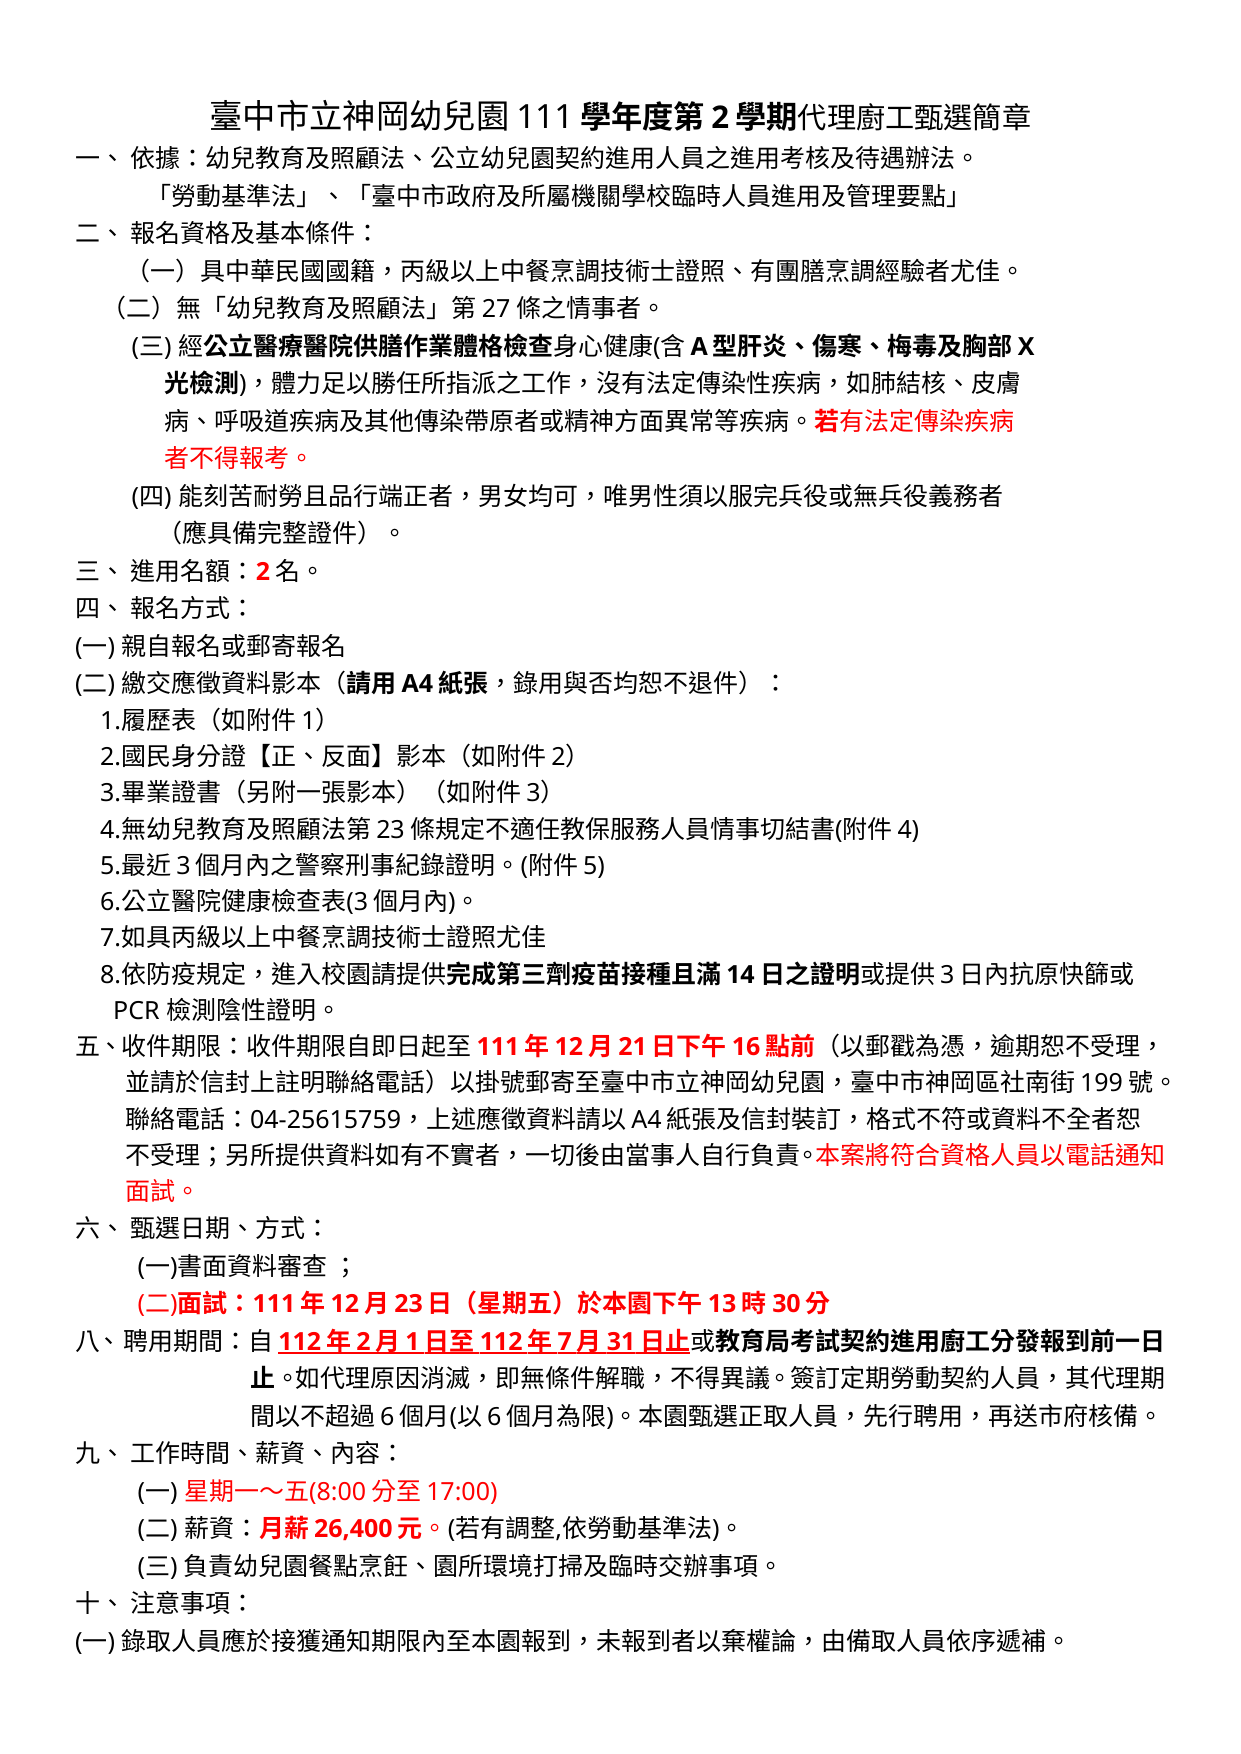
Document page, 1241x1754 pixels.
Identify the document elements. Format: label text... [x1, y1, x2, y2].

text 8.依防疫規定，進入校園請提供完成第三劑疫苗接種且滿14日之證明或提供3日內抗原快篩或 [75, 954, 1165, 990]
text (一) 星期一～五(8:00分至17:00) (二) 薪資：月薪26,400元。(若有調整,依勞動基準法)。 [137, 1470, 1165, 1545]
text 「勞動基準法」、「臺中市政府及所屬機關學校臨時人員進用及管理要點」 [75, 175, 1165, 213]
text 7.如具丙級以上中餐烹調技術士證照尤佳 [75, 918, 1165, 954]
text 2.國民身分證【正、反面】影本（如附件2） [75, 737, 1165, 773]
text 臺中市立神岡幼兒園111學年度第2學期代理廚工甄選簡章 [75, 89, 1165, 138]
text 九、 工作時間、薪資、內容： [75, 1433, 1165, 1470]
text 六、 甄選日期、方式： [75, 1208, 1165, 1245]
text 八、 聘用期間：自112年2月1日至112年7月31日止或教育局考試契約進用廚工分發報到前一日止。如代理原因消滅，即無條件解職，不得異議。簽訂定期勞動契約人員，其代理期間以不超過6個月(以6個月為限)。本園甄選正取人員，先行聘用，再送市府核備。 [75, 1320, 1165, 1433]
text 病、呼吸道疾病及其他傳染帶原者或精神方面異常等疾病。若有法定傳染疾病 [125, 400, 1165, 438]
text （應具備完整證件）。 [125, 513, 1165, 550]
text (四) 能刻苦耐勞且品行端正者，男女均可，唯男性須以服完兵役或無兵役義務者 [125, 475, 1165, 513]
text (二)面試：111年12月23日（星期五）於本園下午13時 30分 [75, 1283, 1165, 1320]
text 一、 依據：幼兒教育及照顧法、公立幼兒園契約進用人員之進用考核及待遇辦法。 [75, 138, 1165, 175]
text 4.無幼兒教育及照顧法第23條規定不適任教保服務人員情事切結書(附件4) [75, 809, 1165, 845]
text (三) 負責幼兒園餐點烹飪、園所環境打掃及臨時交辦事項。 [137, 1545, 1165, 1583]
text 五、收件期限：收件期限自即日起至111年12月21日下午16點前（以郵戳為憑，逾期恕不受理，並請於信封上註明聯絡電話）以掛號郵寄至臺中市立神岡幼兒園，臺中市神岡區社南街199號。聯絡電話：04-25615759，上述應徵資料請以A4紙張及信封裝訂，格式不符或資料不全者恕不受理；另所提供資料如有不實者，一切後由當事人自行負責。本案將符合資格人員以電話通知面試。 [75, 1027, 1165, 1208]
text 十、 注意事項： [75, 1583, 1165, 1620]
text (一) 親自報名或郵寄報名 (二) 繳交應徵資料影本（請用A4紙張，錄用與否均恕不退件）： [75, 625, 1165, 700]
text 光檢測)，體力足以勝任所指派之工作，沒有法定傳染性疾病，如肺結核、皮膚 [125, 363, 1165, 400]
text 1.履歷表（如附件1） [75, 700, 1165, 737]
text PCR 檢測陰性證明。 [75, 990, 1165, 1027]
text 6.公立醫院健康檢查表(3個月內)。 [75, 882, 1165, 918]
text (一)書面資料審查 ； [75, 1245, 1165, 1283]
text 3.畢業證書（另附一張影本）（如附件3） [75, 773, 1165, 809]
text 三、 進用名額：2名。 [75, 550, 1165, 588]
text 二、 報名資格及基本條件： [75, 213, 1165, 250]
text (三) 經公立醫療醫院供膳作業體格檢查身心健康(含A型肝炎、傷寒、梅毒及胸部X [125, 325, 1165, 363]
text 5.最近3個月內之警察刑事紀錄證明。(附件5) [75, 845, 1165, 882]
text （二）無「幼兒教育及照顧法」第 27 條之情事者。 [75, 288, 1165, 325]
text 者不得報考。 [125, 438, 1165, 475]
text (一) 錄取人員應於接獲通知期限內至本園報到，未報到者以棄權論，由備取人員依序遞補。 [75, 1620, 1165, 1658]
text 四、 報名方式： [75, 588, 1165, 625]
text （一）具中華民國國籍，丙級以上中餐烹調技術士證照、有團膳烹調經驗者尤佳。 [75, 250, 1165, 288]
